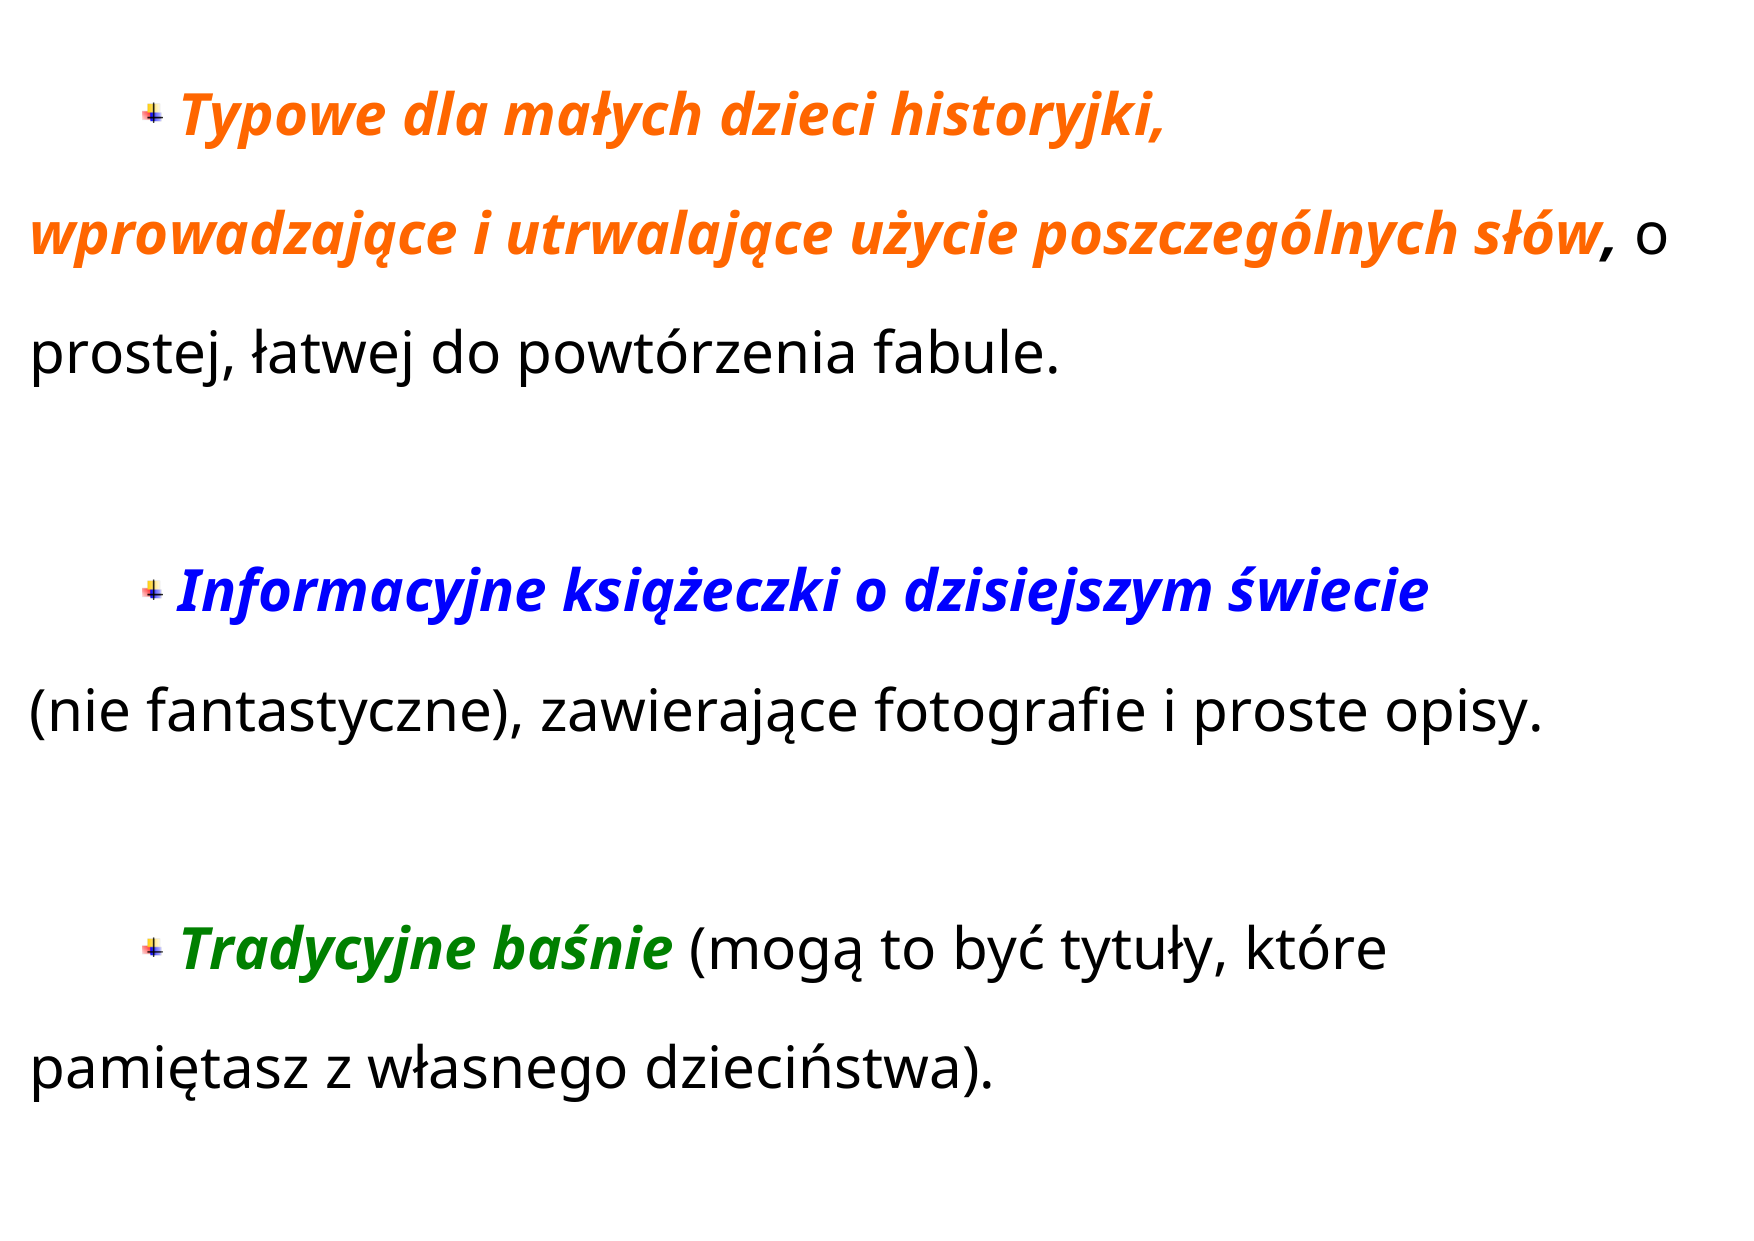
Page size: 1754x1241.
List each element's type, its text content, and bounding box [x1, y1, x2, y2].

list Tradycyjne baśnie (mogą to być tytuły, które [141, 907, 1724, 986]
text wprowadzające i utrwalające użycie poszczególnych słów, o prostej, łatwej do powtórzenia fabule. [29, 192, 1724, 391]
text (nie fantastyczne), zawierające fotografie i proste opisy. [29, 668, 1724, 748]
list Informacyjne książeczki o dzisiejszym świecie [141, 549, 1724, 629]
list Typowe dla małych dzieci historyjki, [141, 73, 1724, 152]
text pamiętasz z własnego dzieciństwa). [29, 1026, 1724, 1106]
